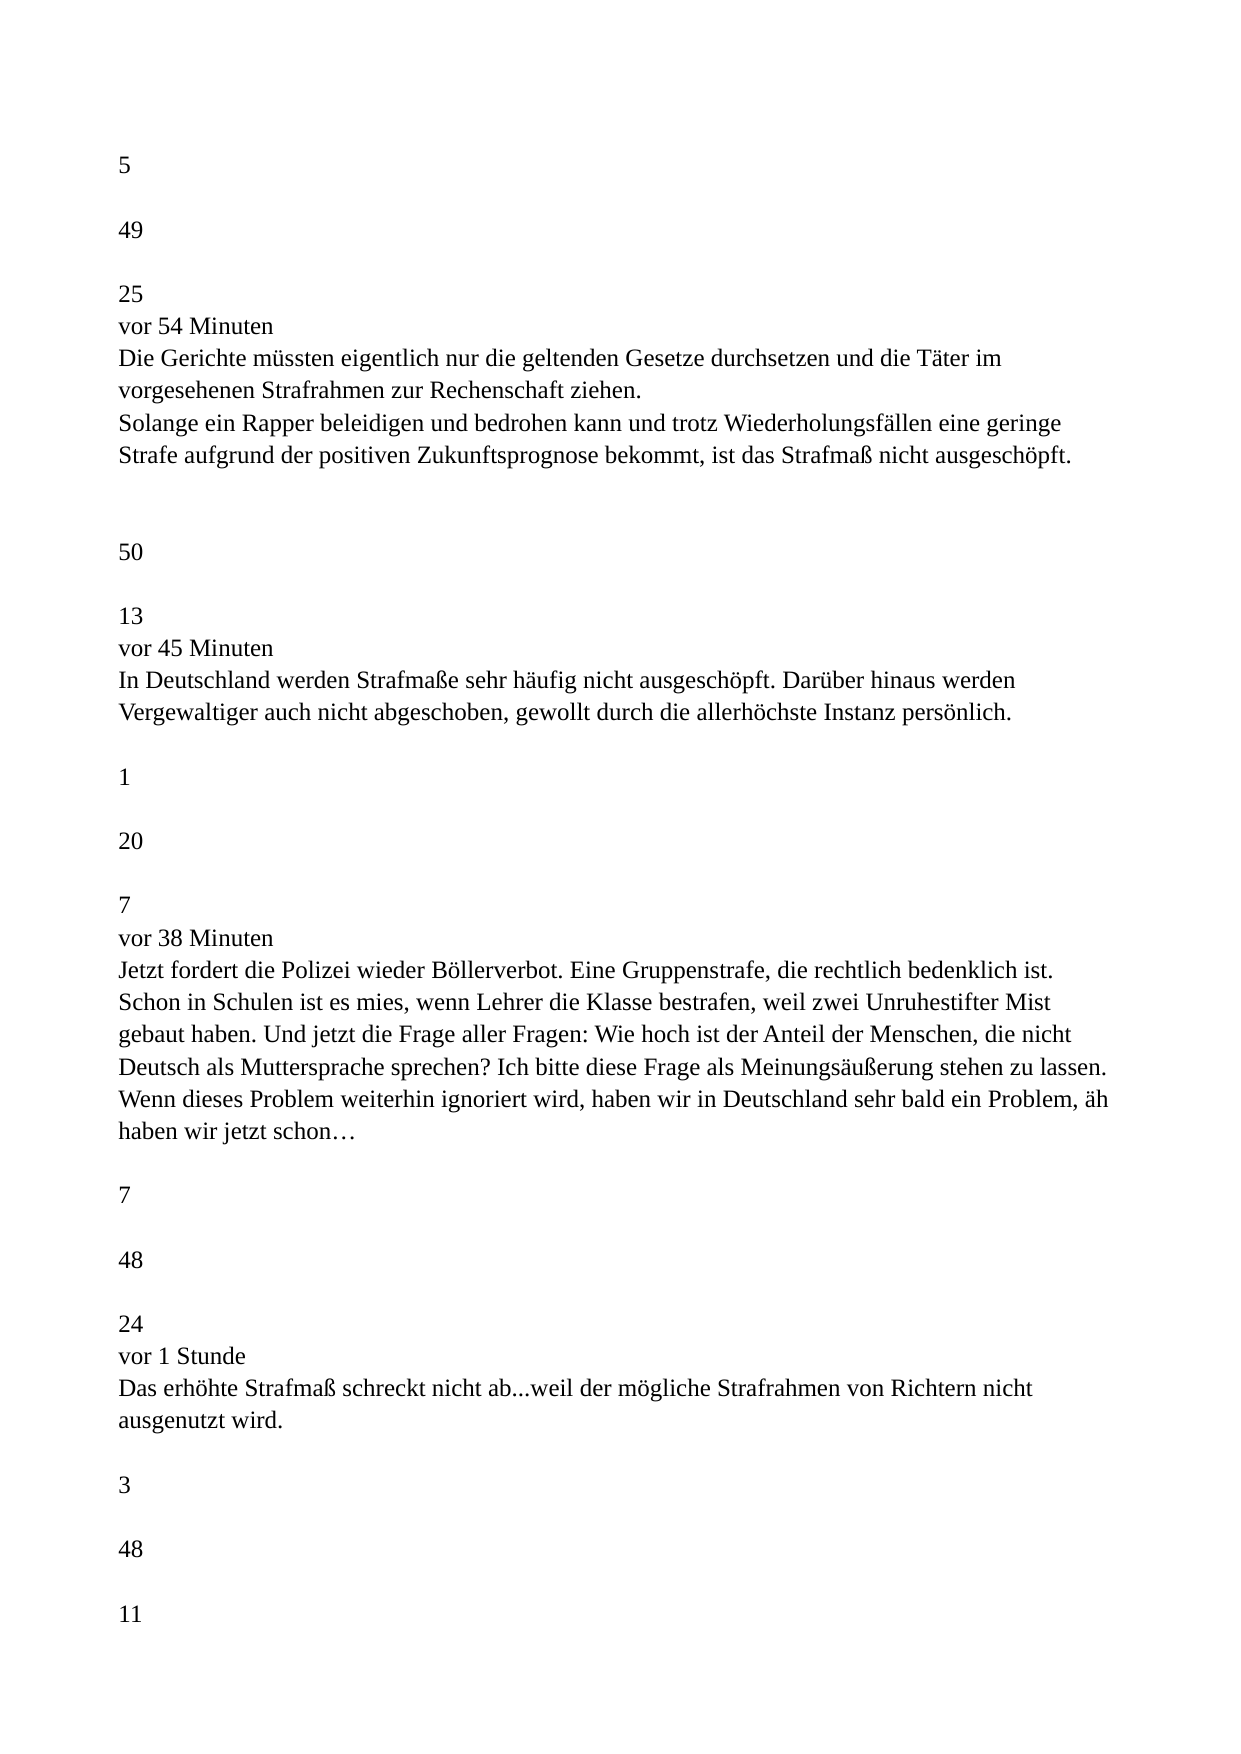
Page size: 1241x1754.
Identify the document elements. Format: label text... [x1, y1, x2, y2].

text Solange ein Rapper beleidigen und bedrohen kann und trotz Wiederholungsfällen eine geringe Strafe aufgrund der positiven Zukunftsprognose bekommt, ist das Strafmaß nicht ausgeschöpft. [118, 408, 1122, 469]
text Jetzt fordert die Polizei wieder Böllerverbot. Eine Gruppenstrafe, die rechtlich bedenklich ist. Schon in Schulen ist es mies, wenn Lehrer die Klasse bestrafen, weil zwei Unruhestifter Mist gebaut haben. Und jetzt die Frage aller Fragen: Wie hoch ist der Anteil der Menschen, die nicht Deutsch als Muttersprache sprechen? Ich bitte diese Frage als Meinungsäußerung stehen zu lassen. Wenn dieses Problem weiterhin ignoriert wird, haben wir in Deutschland sehr bald ein Problem, äh haben wir jetzt schon… [118, 955, 1122, 1145]
text In Deutschland werden Strafmaße sehr häufig nicht ausgeschöpft. Darüber hinaus werden Vergewaltiger auch nicht abgeschoben, gewollt durch die allerhöchste Instanz persönlich. [118, 665, 1122, 726]
text 24 [118, 1309, 1122, 1338]
text 48 [118, 1534, 1122, 1563]
text 50 [118, 537, 1122, 565]
text 11 [118, 1599, 1122, 1627]
text Das erhöhte Strafmaß schreckt nicht ab...weil der mögliche Strafrahmen von Richtern nicht ausgenutzt wird. [118, 1373, 1122, 1434]
text 5 [118, 150, 1122, 179]
text 48 [118, 1245, 1122, 1273]
text vor 1 Stunde [118, 1341, 1122, 1370]
text vor 45 Minuten [118, 633, 1122, 662]
text 49 [118, 215, 1122, 243]
text vor 54 Minuten [118, 311, 1122, 340]
text Die Gerichte müssten eigentlich nur die geltenden Gesetze durchsetzen und die Täter im vorgesehenen Strafrahmen zur Rechenschaft ziehen. [118, 343, 1122, 404]
text 7 [118, 891, 1122, 919]
text 7 [118, 1180, 1122, 1209]
text 25 [118, 279, 1122, 308]
text 1 [118, 762, 1122, 791]
text 3 [118, 1470, 1122, 1499]
text 20 [118, 826, 1122, 855]
text 13 [118, 601, 1122, 630]
text vor 38 Minuten [118, 923, 1122, 952]
